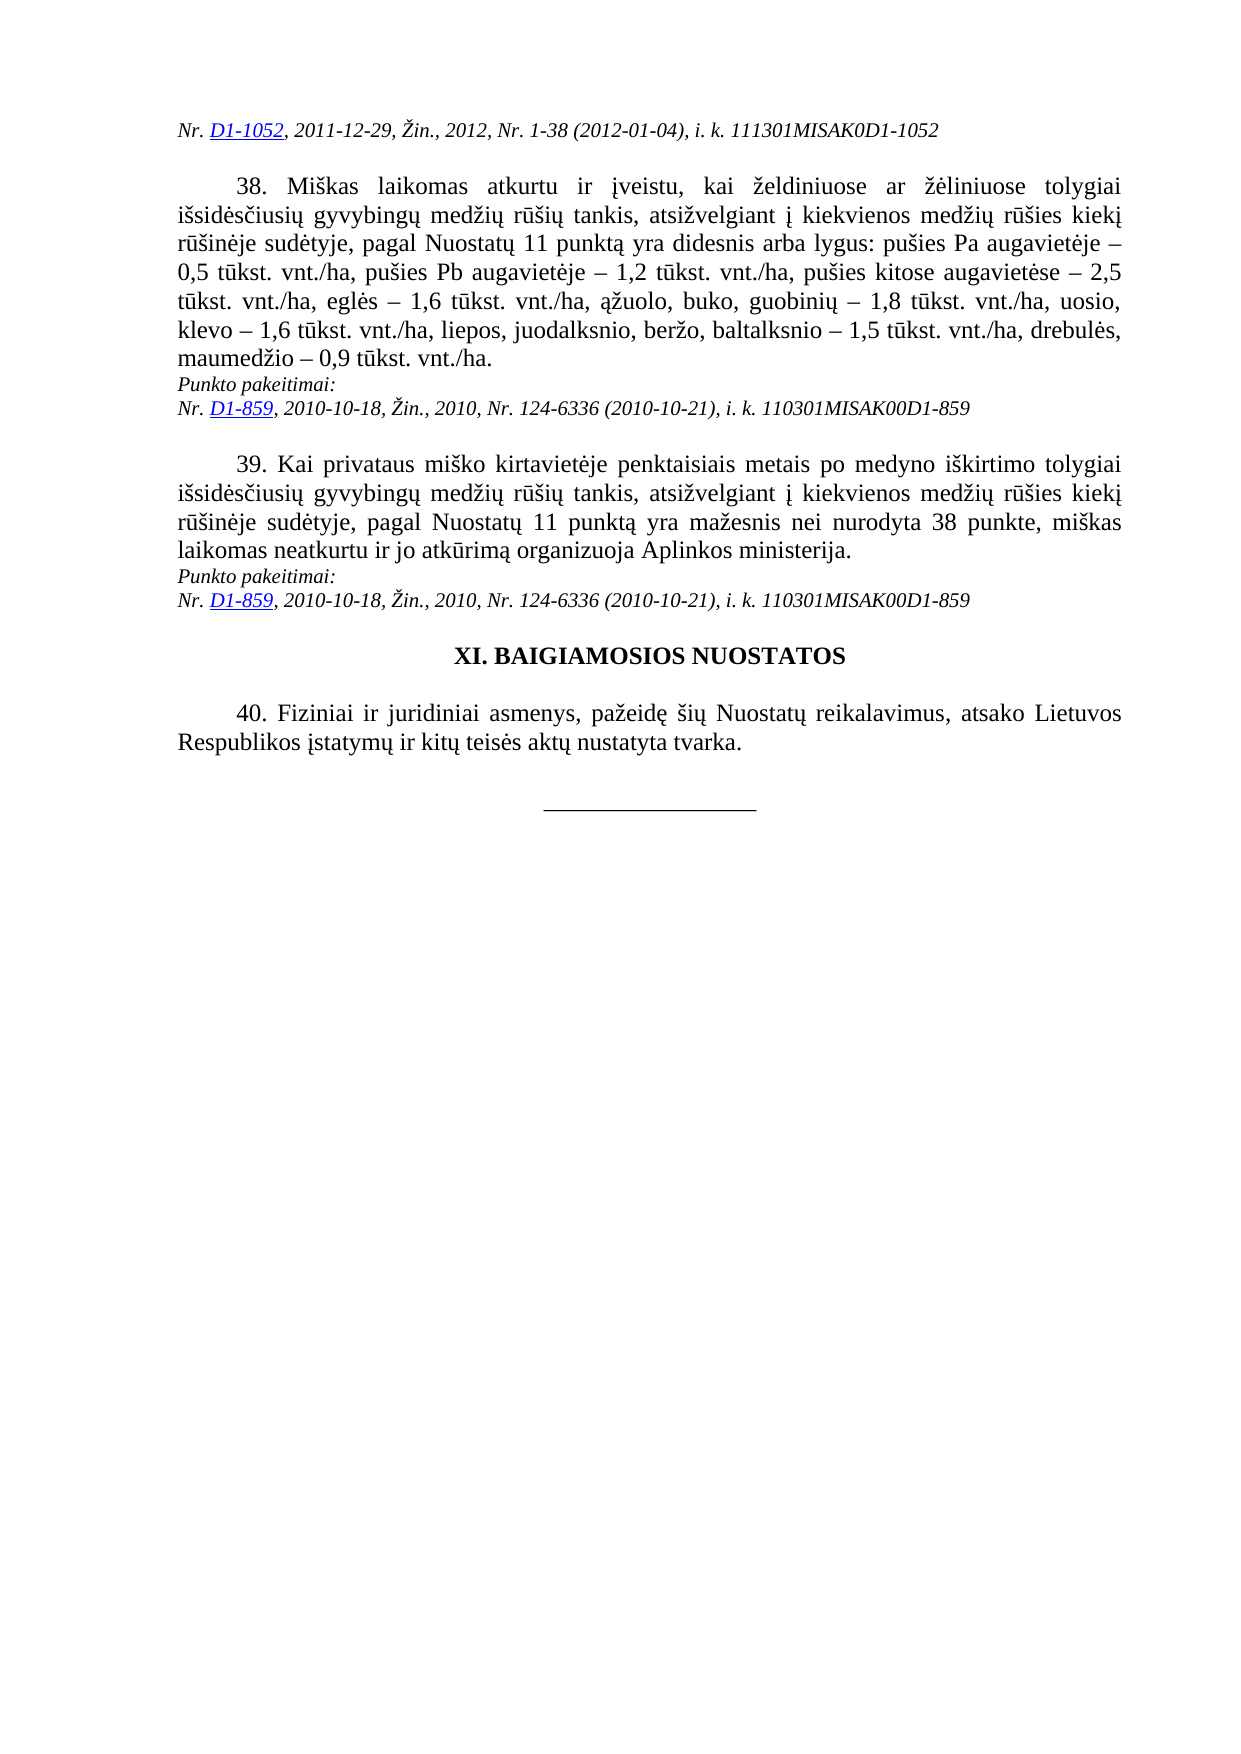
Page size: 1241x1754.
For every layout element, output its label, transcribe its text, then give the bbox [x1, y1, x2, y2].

text Nr. D1-859, 2010-10-18, Žin., 2010, Nr. 124-6336 (2010-10-21), i. k. 110301MISAK00D1-859 [177, 588, 1122, 612]
text Punkto pakeitimai: [177, 564, 1122, 588]
text Punkto pakeitimai: [177, 372, 1122, 396]
text Nr. D1-1052, 2011-12-29, Žin., 2012, Nr. 1-38 (2012-01-04), i. k. 111301MISAK0D1-1052 [177, 118, 1122, 142]
text XI. BAIGIAMOSIOS NUOSTATOS [177, 641, 1122, 670]
text _________________ [177, 785, 1122, 813]
text Nr. D1-859, 2010-10-18, Žin., 2010, Nr. 124-6336 (2010-10-21), i. k. 110301MISAK00D1-859 [177, 396, 1122, 420]
text 40. Fiziniai ir juridiniai asmenys, pažeidę šių Nuostatų reikalavimus, atsako Lietuvos Respublikos įstatymų ir kitų teisės aktų nustatyta tvarka. [177, 698, 1122, 756]
text 39. Kai privataus miško kirtavietėje penktaisiais metais po medyno iškirtimo tolygiai išsidėsčiusių gyvybingų medžių rūšių tankis, atsižvelgiant į kiekvienos medžių rūšies kiekį rūšinėje sudėtyje, pagal Nuostatų 11 punktą yra mažesnis nei nurodyta 38 punkte, miškas laikomas neatkurtu ir jo atkūrimą organizuoja Aplinkos ministerija. [177, 449, 1122, 564]
text 38. Miškas laikomas atkurtu ir įveistu, kai želdiniuose ar žėliniuose tolygiai išsidėsčiusių gyvybingų medžių rūšių tankis, atsižvelgiant į kiekvienos medžių rūšies kiekį rūšinėje sudėtyje, pagal Nuostatų 11 punktą yra didesnis arba lygus: pušies Pa augavietėje – 0,5 tūkst. vnt./ha, pušies Pb augavietėje – 1,2 tūkst. vnt./ha, pušies kitose augavietėse – 2,5 tūkst. vnt./ha, eglės – 1,6 tūkst. vnt./ha, ąžuolo, buko, guobinių – 1,8 tūkst. vnt./ha, uosio, klevo – 1,6 tūkst. vnt./ha, liepos, juodalksnio, beržo, baltalksnio – 1,5 tūkst. vnt./ha, drebulės, maumedžio – 0,9 tūkst. vnt./ha. [177, 171, 1122, 372]
